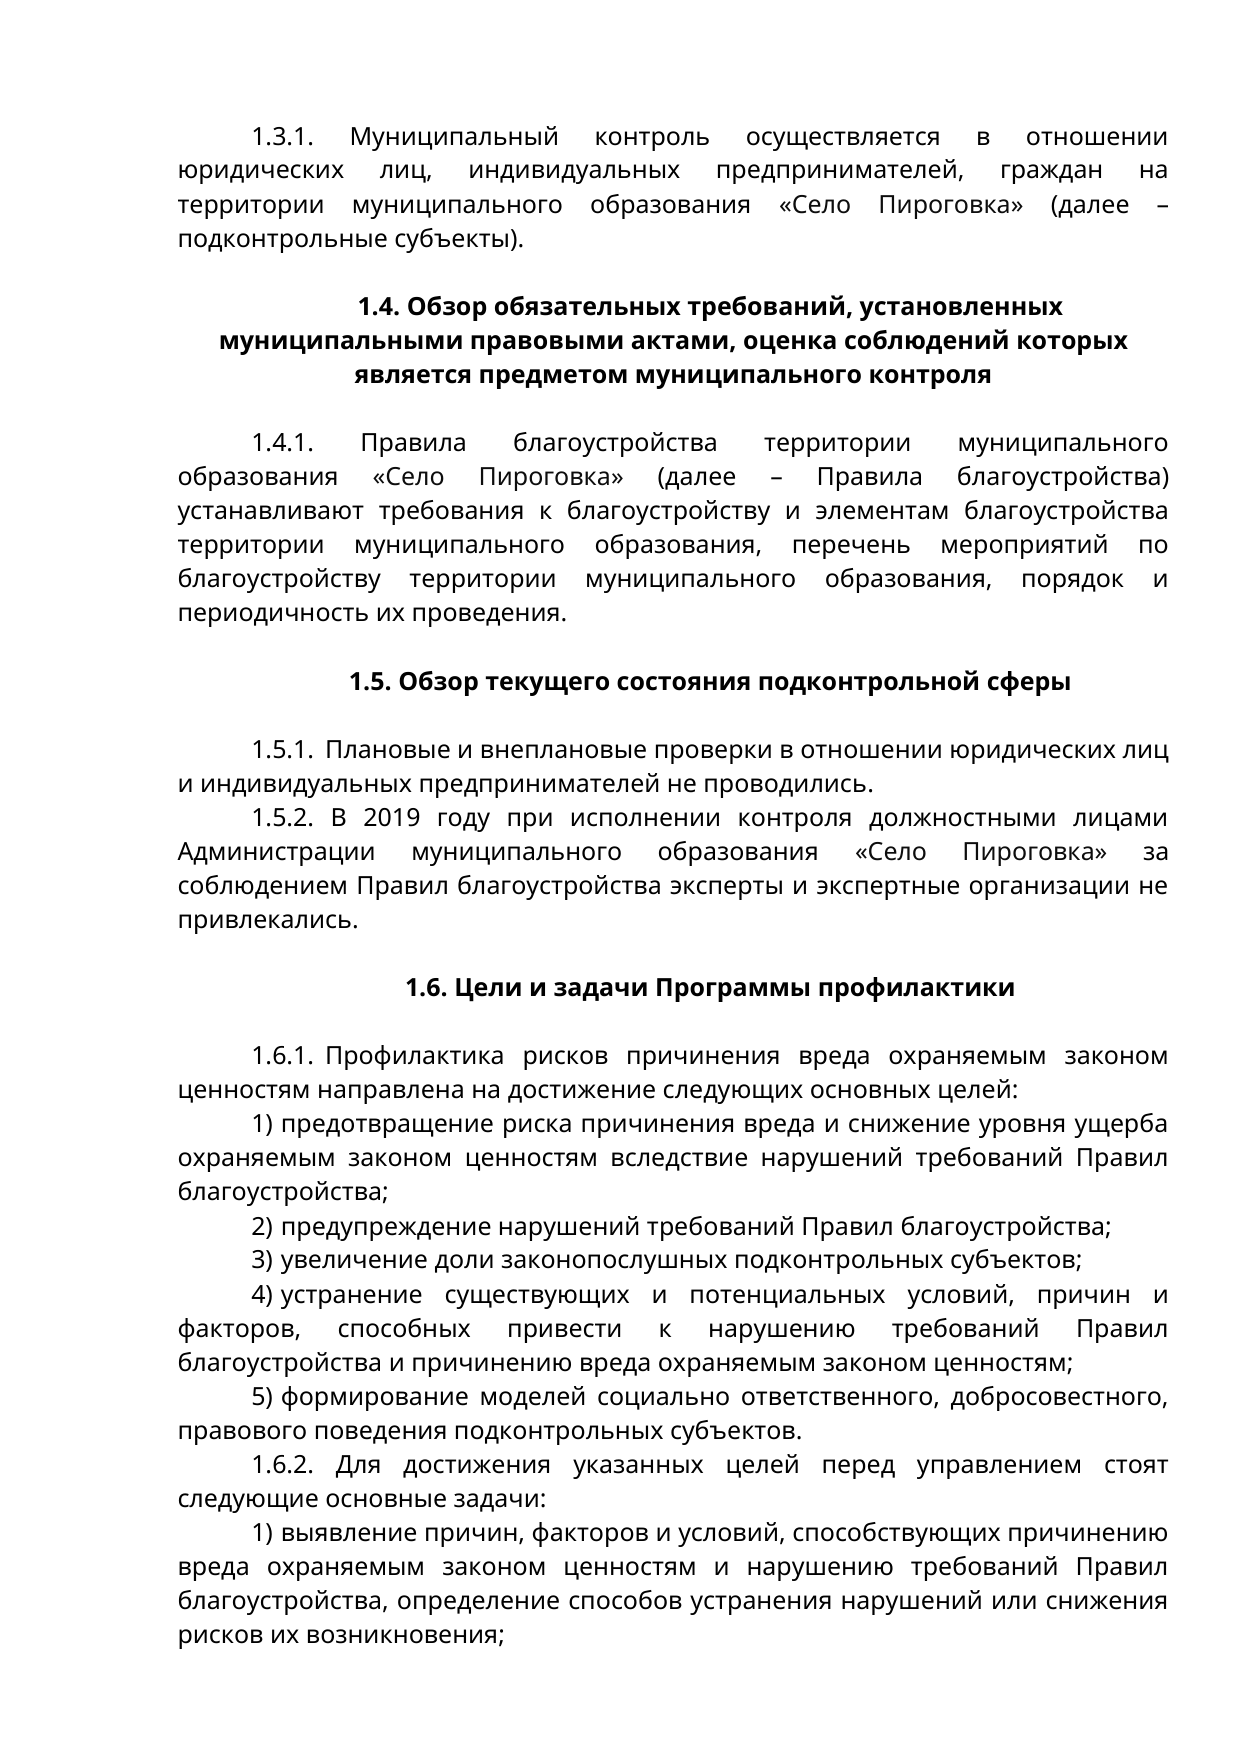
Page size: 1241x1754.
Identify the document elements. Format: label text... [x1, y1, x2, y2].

text 1.4. Обзор обязательных требований, установленных муниципальными правовыми актами, оценка соблюдений которых является предметом муниципального контроля [177, 288, 1169, 391]
text 5) формирование моделей социально ответственного, добросовестного, правового поведения подконтрольных субъектов. [177, 1378, 1169, 1447]
text 2) предупреждение нарушений требований Правил благоустройства; [177, 1208, 1169, 1242]
text 1.3.1. Муниципальный контроль осуществляется в отношении юридических лиц, индивидуальных предпринимателей, граждан на территории муниципального образования «Село Пироговка» (далее – подконтрольные субъекты). [177, 118, 1169, 254]
text 1.4.1. Правила благоустройства территории муниципального образования «Село Пироговка» (далее – Правила благоустройства) устанавливают требования к благоустройству и элементам благоустройства территории муниципального образования, перечень мероприятий по благоустройству территории муниципального образования, порядок и периодичность их проведения. [177, 425, 1169, 629]
text 1.6.1. Профилактика рисков причинения вреда охраняемым законом ценностям направлена на достижение следующих основных целей: [177, 1038, 1169, 1106]
text 3) увеличение доли законопослушных подконтрольных субъектов; [177, 1242, 1169, 1276]
text 1.5.1. Плановые и внеплановые проверки в отношении юридических лиц и индивидуальных предпринимателей не проводились. [177, 731, 1169, 799]
text 4) устранение существующих и потенциальных условий, причин и факторов, способных привести к нарушению требований Правил благоустройства и причинению вреда охраняемым законом ценностям; [177, 1276, 1169, 1378]
text 1.6.2. Для достижения указанных целей перед управлением стоят следующие основные задачи: [177, 1447, 1169, 1515]
text 1.5. Обзор текущего состояния подконтрольной сферы [251, 663, 1169, 697]
text 1) выявление причин, факторов и условий, способствующих причинению вреда охраняемым законом ценностям и нарушению требований Правил благоустройства, определение способов устранения нарушений или снижения рисков их возникновения; [177, 1515, 1169, 1651]
text 1.6. Цели и задачи Программы профилактики [251, 970, 1169, 1004]
text 1.5.2. В 2019 году при исполнении контроля должностными лицами Администрации муниципального образования «Село Пироговка» за соблюдением Правил благоустройства эксперты и экспертные организации не привлекались. [177, 799, 1169, 936]
text 1) предотвращение риска причинения вреда и снижение уровня ущерба охраняемым законом ценностям вследствие нарушений требований Правил благоустройства; [177, 1106, 1169, 1208]
